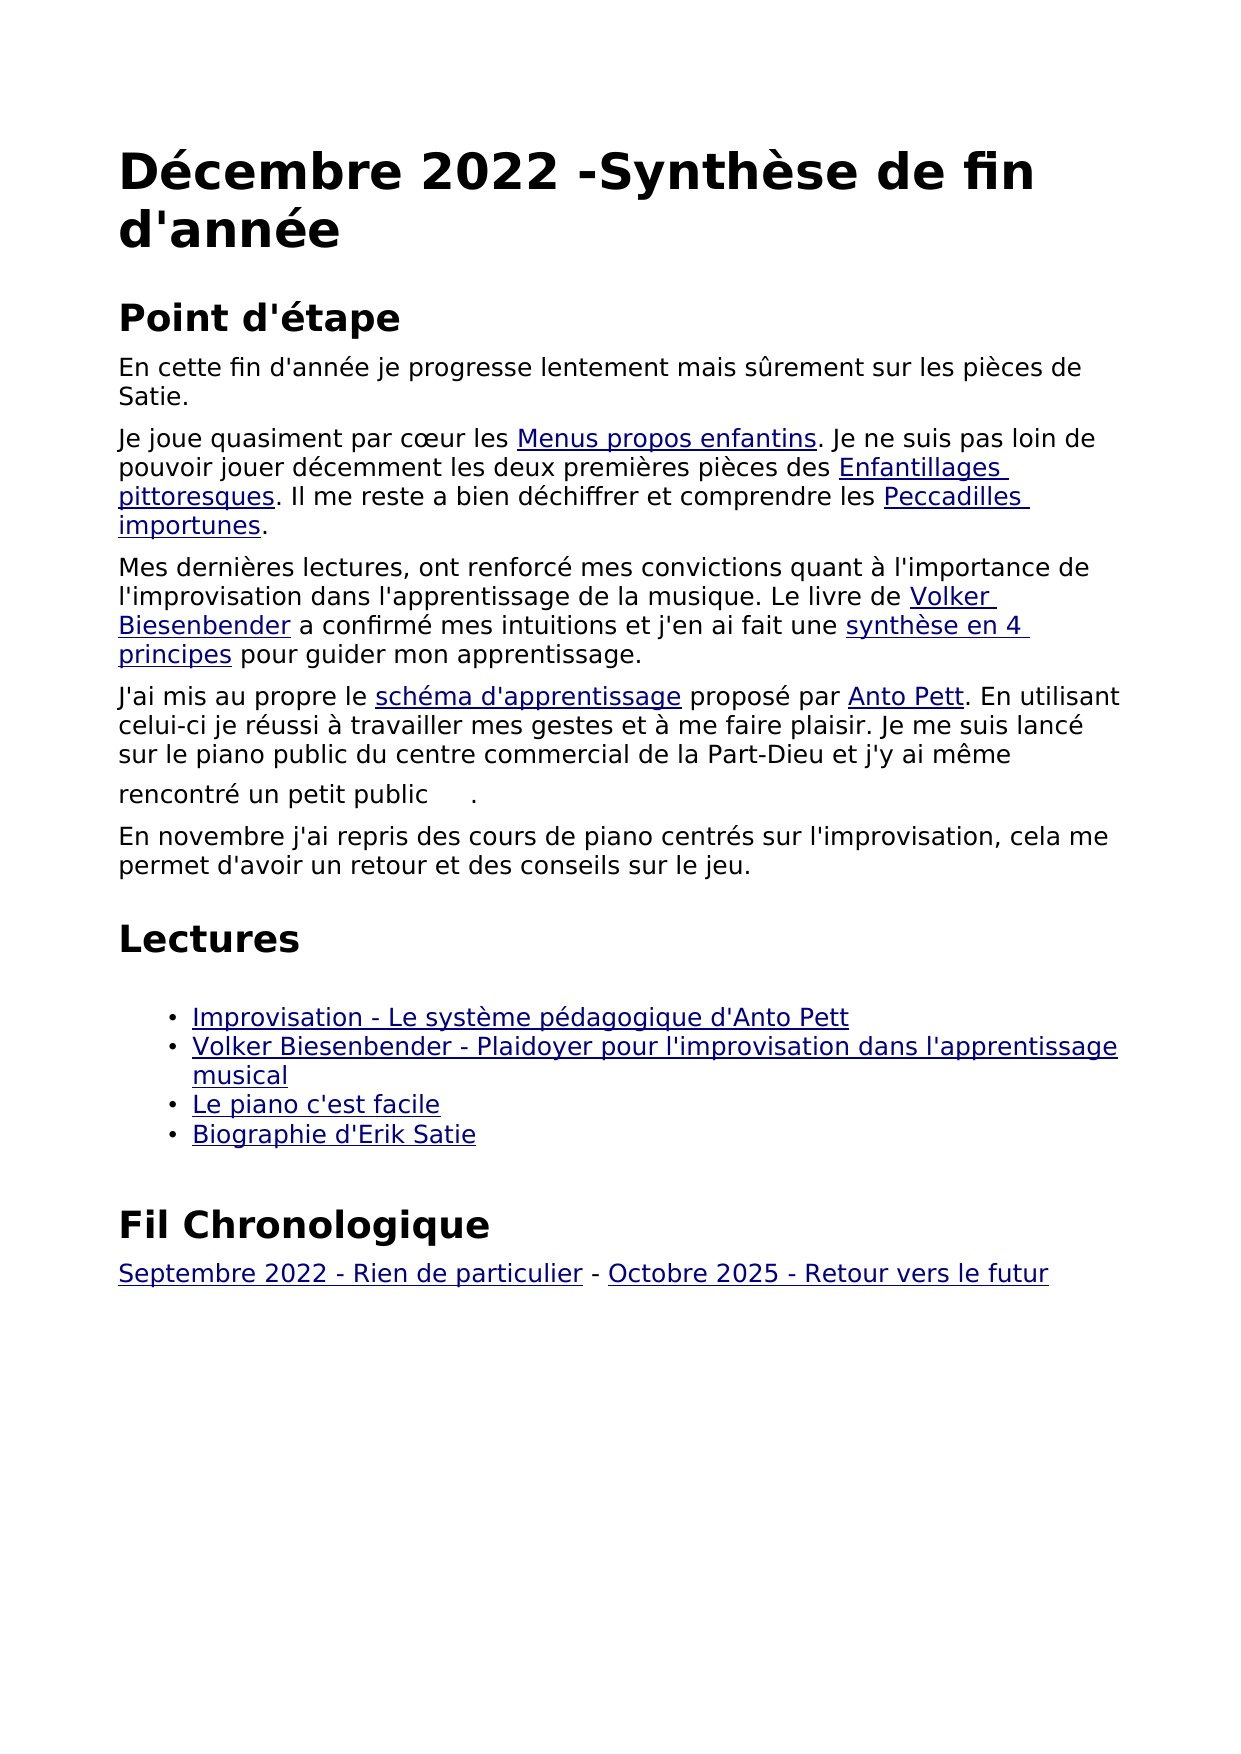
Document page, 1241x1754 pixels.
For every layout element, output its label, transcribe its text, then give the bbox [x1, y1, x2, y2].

text En novembre j'ai repris des cours de piano centrés sur l'improvisation, cela me permet d'avoir un retour et des conseils sur le jeu. [118, 822, 1122, 880]
list Le piano c'est facile [177, 1091, 1122, 1120]
subtitle Décembre 2022 -Synthèse de fin d'année [118, 143, 1122, 259]
text En cette fin d'année je progresse lentement mais sûrement sur les pièces de Satie. [118, 353, 1122, 412]
list Improvisation - Le système pédagogique d'Anto Pett [177, 1003, 1122, 1032]
list Biographie d'Erik Satie [177, 1120, 1122, 1149]
text J'ai mis au propre le schéma d'apprentissage proposé par Anto Pett. En utilisant celui-ci je réussi à travailler mes gestes et à me faire plaisir. Je me suis lancé sur le piano public du centre commercial de la Part-Dieu et j'y ai même rencontré un petit public . [118, 682, 1122, 809]
list Volker Biesenbender - Plaidoyer pour l'improvisation dans l'apprentissage musical [177, 1032, 1122, 1091]
subtitle Fil Chronologique [118, 1203, 1122, 1247]
text Mes dernières lectures, ont renforcé mes convictions quant à l'importance de l'improvisation dans l'apprentissage de la musique. Le livre de Volker Biesenbender a confirmé mes intuitions et j'en ai fait une synthèse en 4 principes pour guider mon apprentissage. [118, 553, 1122, 670]
text Je joue quasiment par cœur les Menus propos enfantins. Je ne suis pas loin de pouvoir jouer décemment les deux premières pièces des Enfantillages pittoresques. Il me reste a bien déchiffrer et comprendre les Peccadilles importunes. [118, 424, 1122, 541]
text Septembre 2022 - Rien de particulier - Octobre 2025 - Retour vers le futur [118, 1260, 1122, 1289]
subtitle Lectures [118, 918, 1122, 961]
subtitle Point d'étape [118, 297, 1122, 341]
